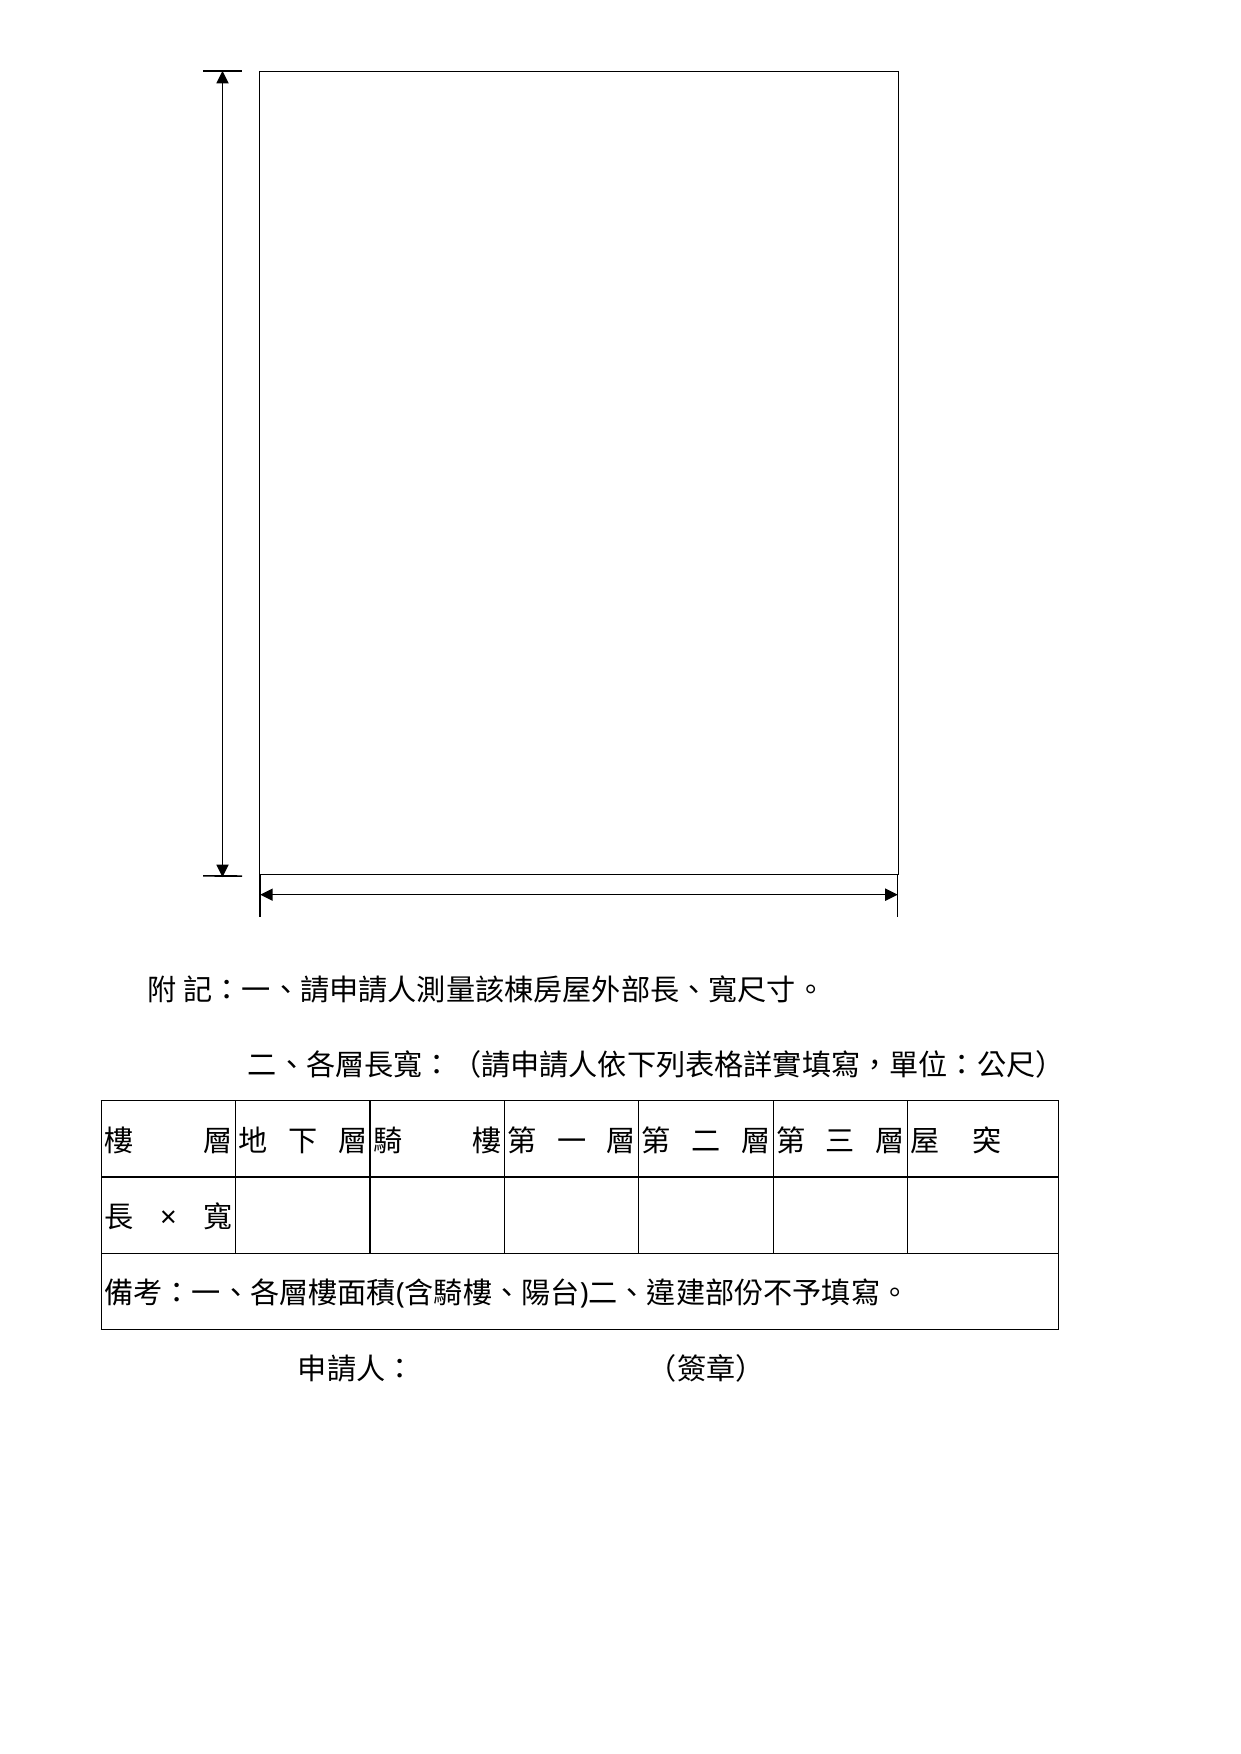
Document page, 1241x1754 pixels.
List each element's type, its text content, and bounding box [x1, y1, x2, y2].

table_cell [908, 1178, 1058, 1252]
table_cell [639, 1178, 773, 1252]
text 申請人： （簽章） [248, 1329, 1092, 1404]
table_cell 備考：一、各層樓面積(含騎樓、陽台)二、違建部份不予填寫。 [102, 1254, 1058, 1328]
table_cell [236, 1178, 369, 1252]
table_header 樓層 [102, 1101, 235, 1176]
table_cell [774, 1178, 907, 1252]
table_cell [505, 1178, 638, 1252]
table_header 第三層 [774, 1101, 907, 1176]
table_header [260, 72, 898, 874]
table_cell [371, 1178, 504, 1252]
table_header 騎樓 [371, 1101, 504, 1176]
table_cell 長×寬 [102, 1178, 235, 1252]
text 二、各層長寬：（請申請人依下列表格詳實填寫，單位：公尺） [198, 1025, 1092, 1100]
table_header 第二層 [639, 1101, 773, 1176]
text 附 記：一、請申請人測量該棟房屋外部長、寬尺寸。 [148, 950, 1092, 1025]
table_header 地下層 [236, 1101, 369, 1176]
table_header 第一層 [505, 1101, 638, 1176]
table_header 屋 突 [908, 1101, 1058, 1176]
